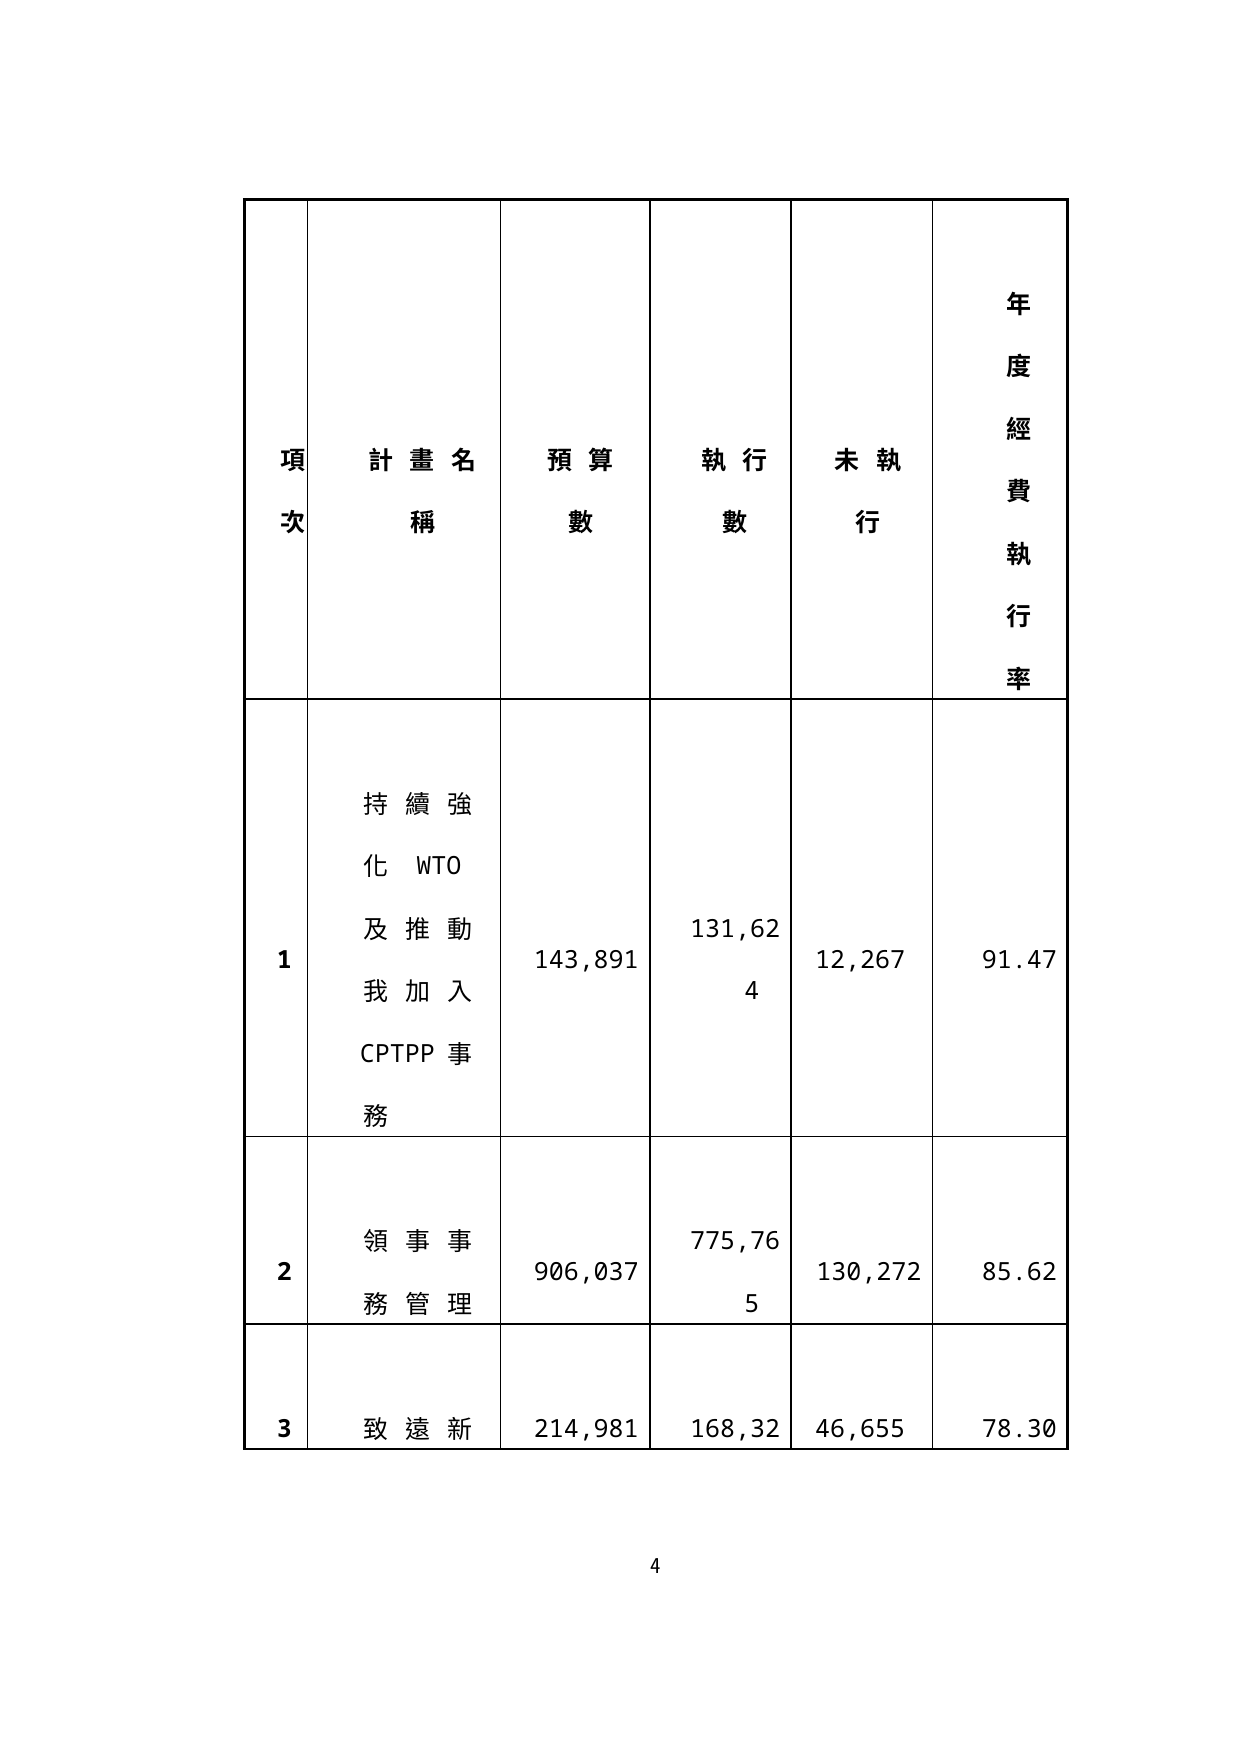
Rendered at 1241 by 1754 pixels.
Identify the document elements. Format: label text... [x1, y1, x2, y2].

table_cell 85.62 [933, 1137, 1066, 1323]
table_cell 2 [246, 1137, 307, 1323]
table_cell 持續強化WTO及推動我加入CPTPP事務 [308, 700, 500, 1136]
table_cell 130,272 [792, 1137, 932, 1323]
table_header 年度經費執行率 [933, 201, 1066, 698]
table_cell 143,891 [501, 700, 649, 1136]
table_cell 775,765 [651, 1137, 790, 1323]
table_cell 1 [246, 700, 307, 1136]
table_cell 致遠新 [308, 1325, 500, 1448]
table_cell 78.30 [933, 1325, 1066, 1448]
table_cell 46,655 [792, 1325, 932, 1448]
table_header 未執行 [792, 201, 932, 698]
table_cell 131,624 [651, 700, 790, 1136]
table_cell 12,267 [792, 700, 932, 1136]
table_cell 領事事務管理 [308, 1137, 500, 1323]
table_header 執行數 [651, 201, 790, 698]
table_cell 168,32 [651, 1325, 790, 1448]
table_header 計畫名稱 [308, 201, 500, 698]
table_cell 214,981 [501, 1325, 649, 1448]
table_cell 906,037 [501, 1137, 649, 1323]
table_cell 91.47 [933, 700, 1066, 1136]
table_header 項次 [246, 201, 307, 698]
table_header 預算數 [501, 201, 649, 698]
table_cell 3 [246, 1325, 307, 1448]
